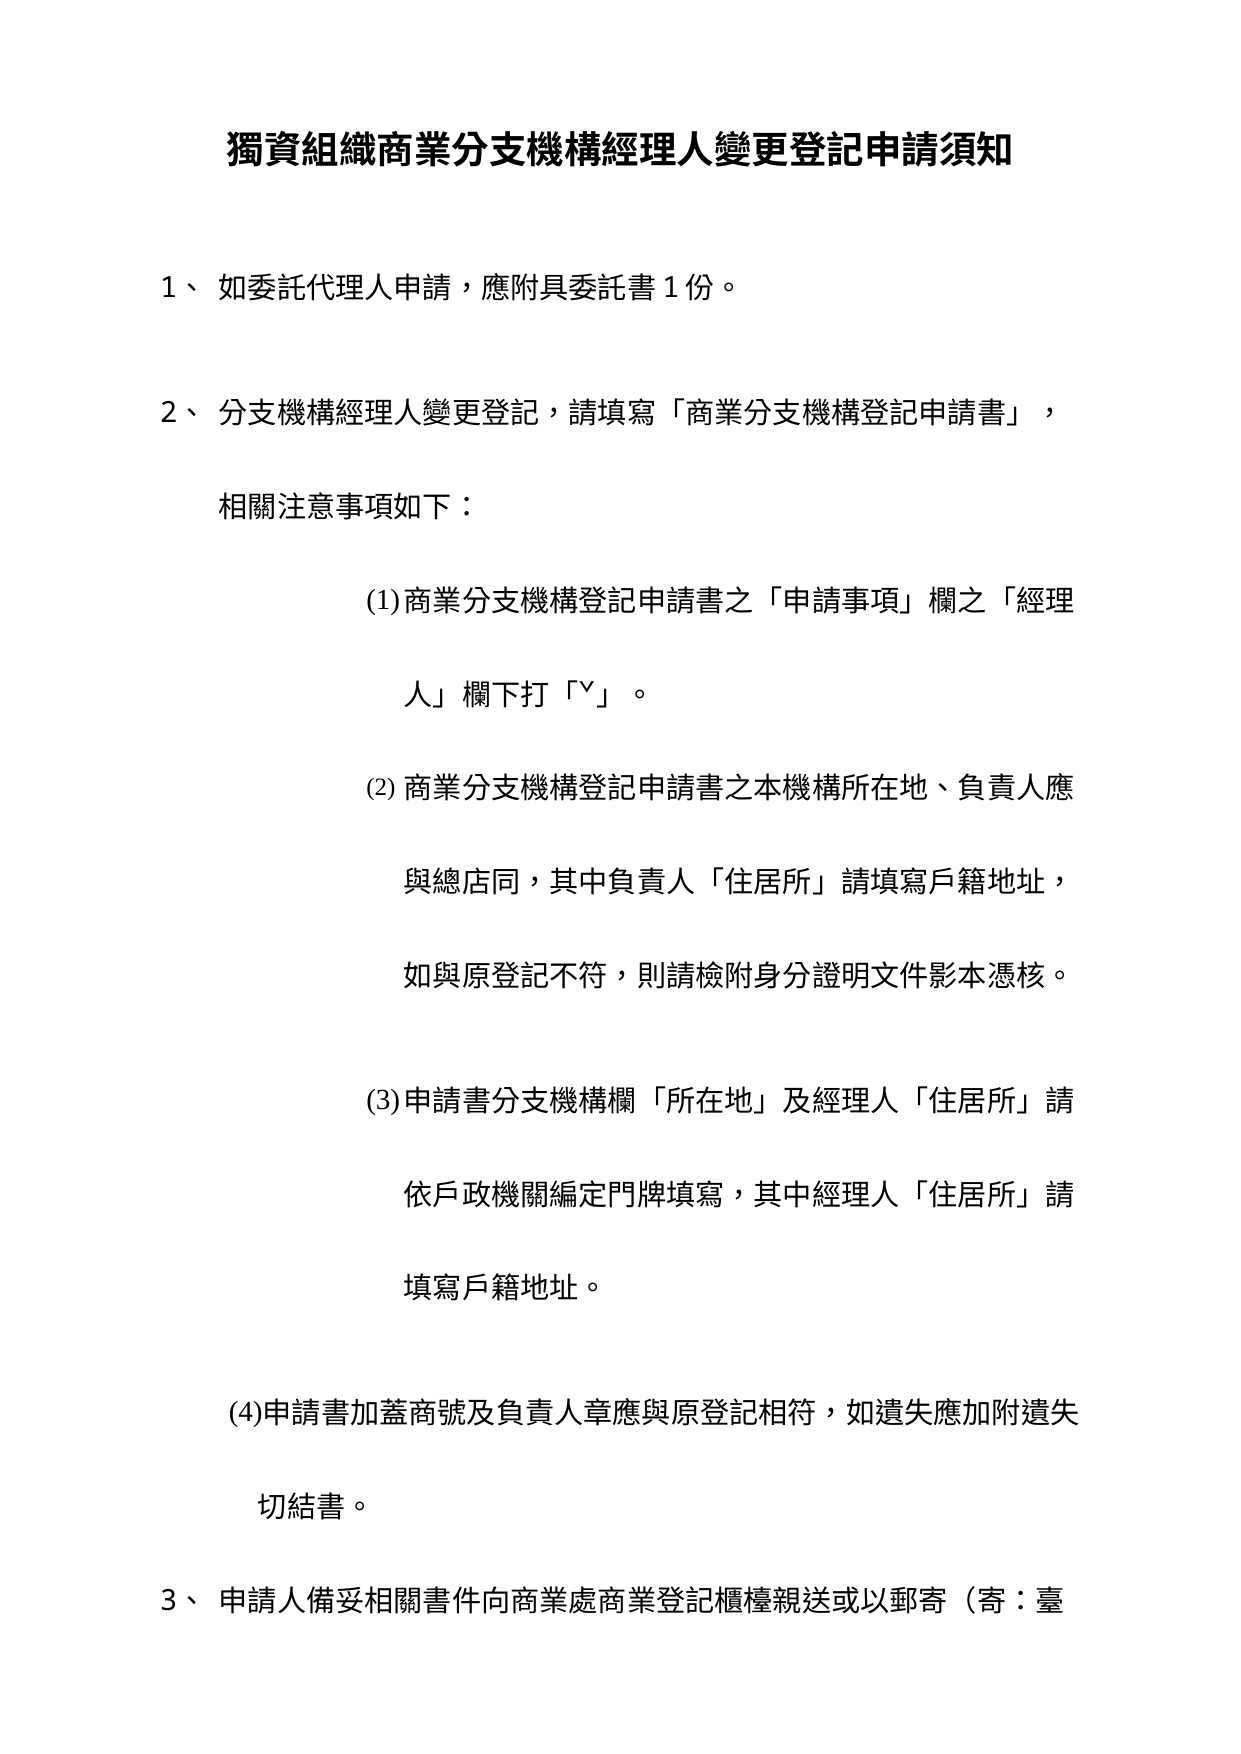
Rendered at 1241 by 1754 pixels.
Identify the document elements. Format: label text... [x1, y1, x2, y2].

text 獨資組織商業分支機構經理人變更登記申請須知 [159, 119, 1081, 174]
list 商業分支機構登記申請書之本機構所在地、負責人應與總店同，其中負責人「住居所」請填寫戶籍地址，如與原登記不符，則請檢附身分證明文件影本憑核。 [366, 744, 1081, 994]
text (4)申請書加蓋商號及負責人章應與原登記相符，如遺失應加附遺失切結書。 [228, 1369, 1081, 1526]
list 申請書分支機構欄「所在地」及經理人「住居所」請依戶政機關編定門牌填寫，其中經理人「住居所」請填寫戶籍地址。 [366, 1057, 1081, 1307]
list 分支機構經理人變更登記，請填寫「商業分支機構登記申請書」，相關注意事項如下： [159, 369, 1081, 526]
list 申請人備妥相關書件向商業處商業登記櫃檯親送或以郵寄（寄：臺 [159, 1557, 1081, 1619]
list 如委託代理人申請，應附具委託書1份。 [159, 244, 1081, 307]
list 商業分支機構登記申請書之「申請事項」欄之「經理人」欄下打「ˇ」。 [366, 557, 1081, 713]
